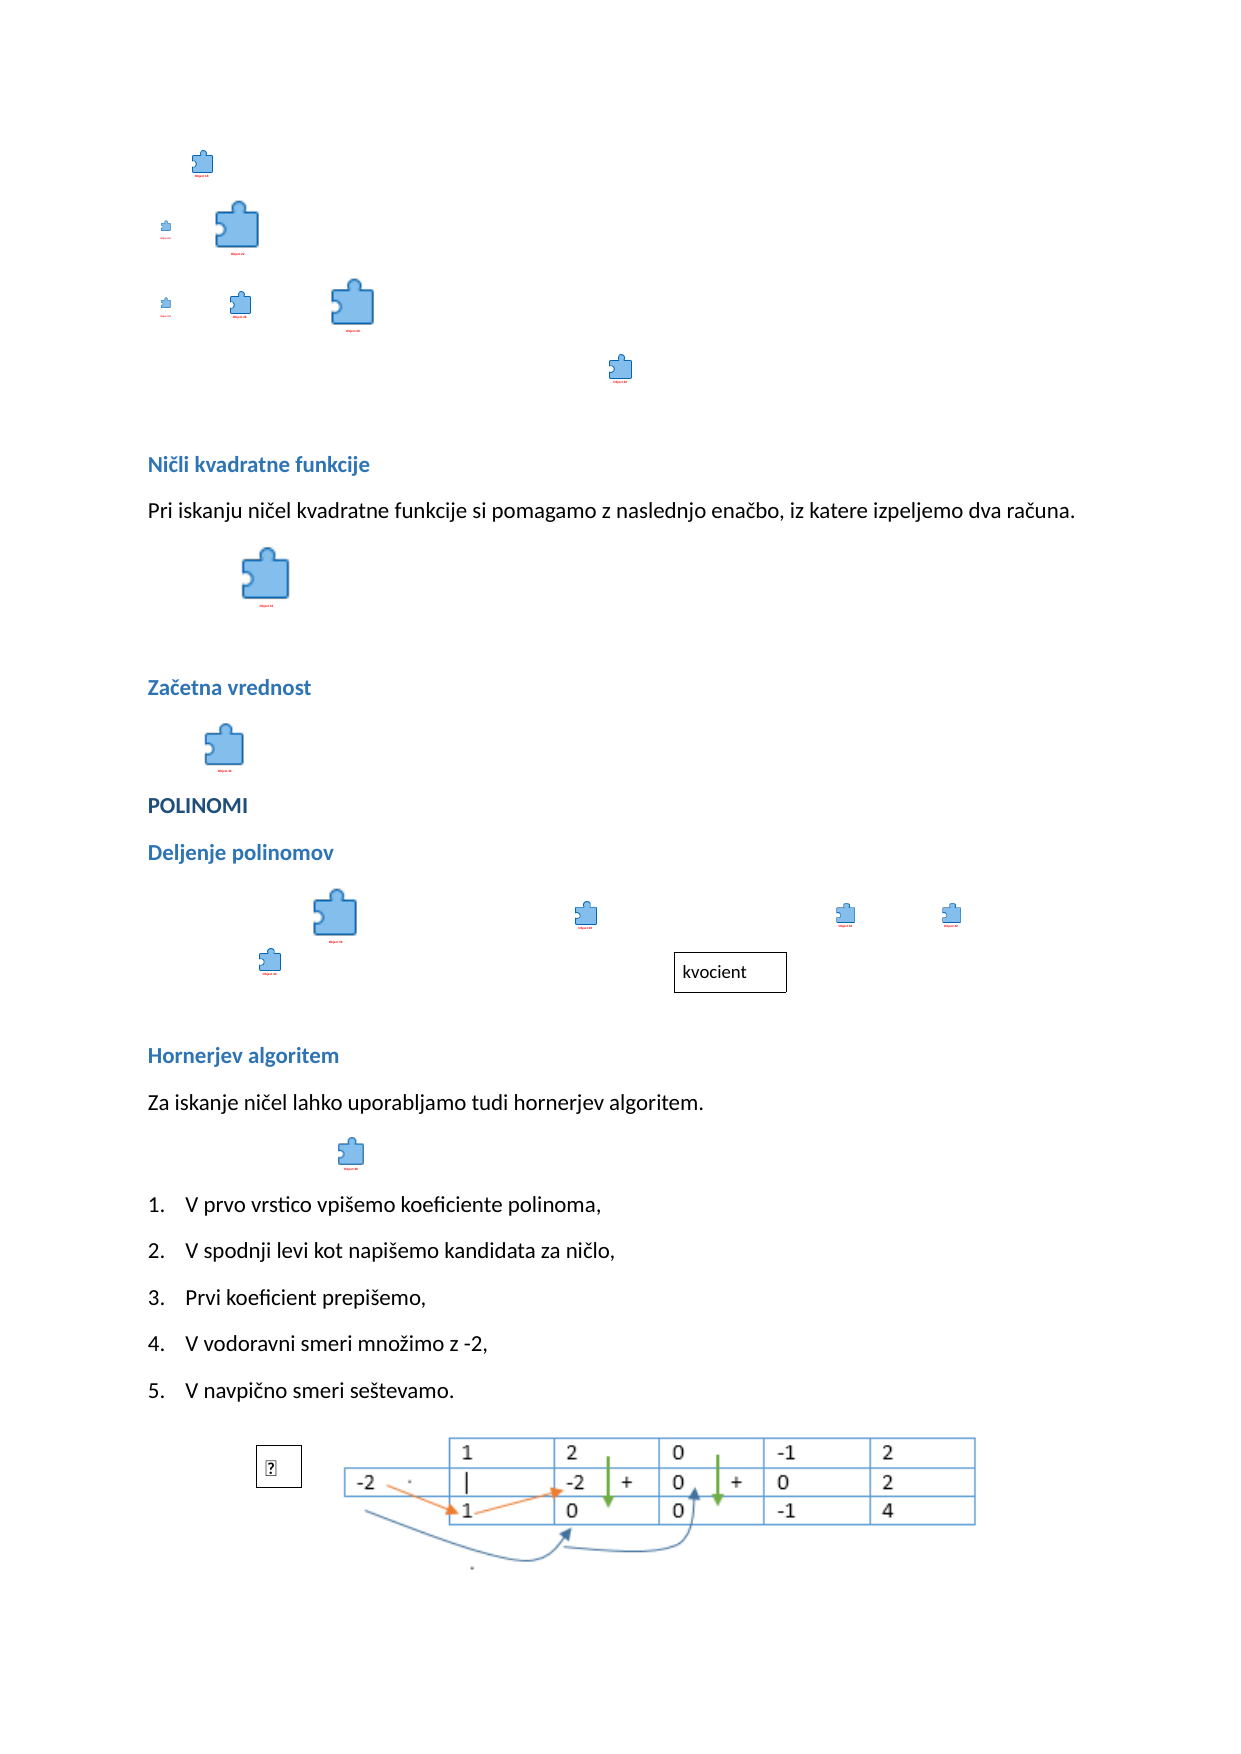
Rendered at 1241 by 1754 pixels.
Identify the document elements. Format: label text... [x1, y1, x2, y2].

text Ničli kvadratne funkcije [148, 450, 1093, 478]
list V prvo vrstico vpišemo koeficiente polinoma, [148, 1190, 1093, 1218]
text Hornerjev algoritem [148, 1041, 1093, 1069]
text Za iskanje ničel lahko uporabljamo tudi hornerjev algoritem. [148, 1088, 1093, 1116]
list Prvi koeficient prepišemo, [148, 1283, 1093, 1311]
text Začetna vrednost [148, 673, 1093, 701]
text [675, 953, 786, 992]
text POLINOMI [148, 792, 1093, 820]
picture [313, 1422, 1012, 1598]
list V spodnji levi kot napišemo kandidata za ničlo, [148, 1236, 1093, 1264]
text  [265, 1454, 293, 1478]
list V navpično smeri seštevamo. [148, 1376, 1093, 1404]
text kvocient [682, 961, 777, 983]
text Pri iskanju ničel kvadratne funkcije si pomagamo z naslednjo enačbo, iz katere izpeljemo dva računa. [148, 496, 1093, 524]
list V vodoravni smeri množimo z -2, [148, 1329, 1093, 1357]
text Deljenje polinomov [148, 838, 1093, 866]
